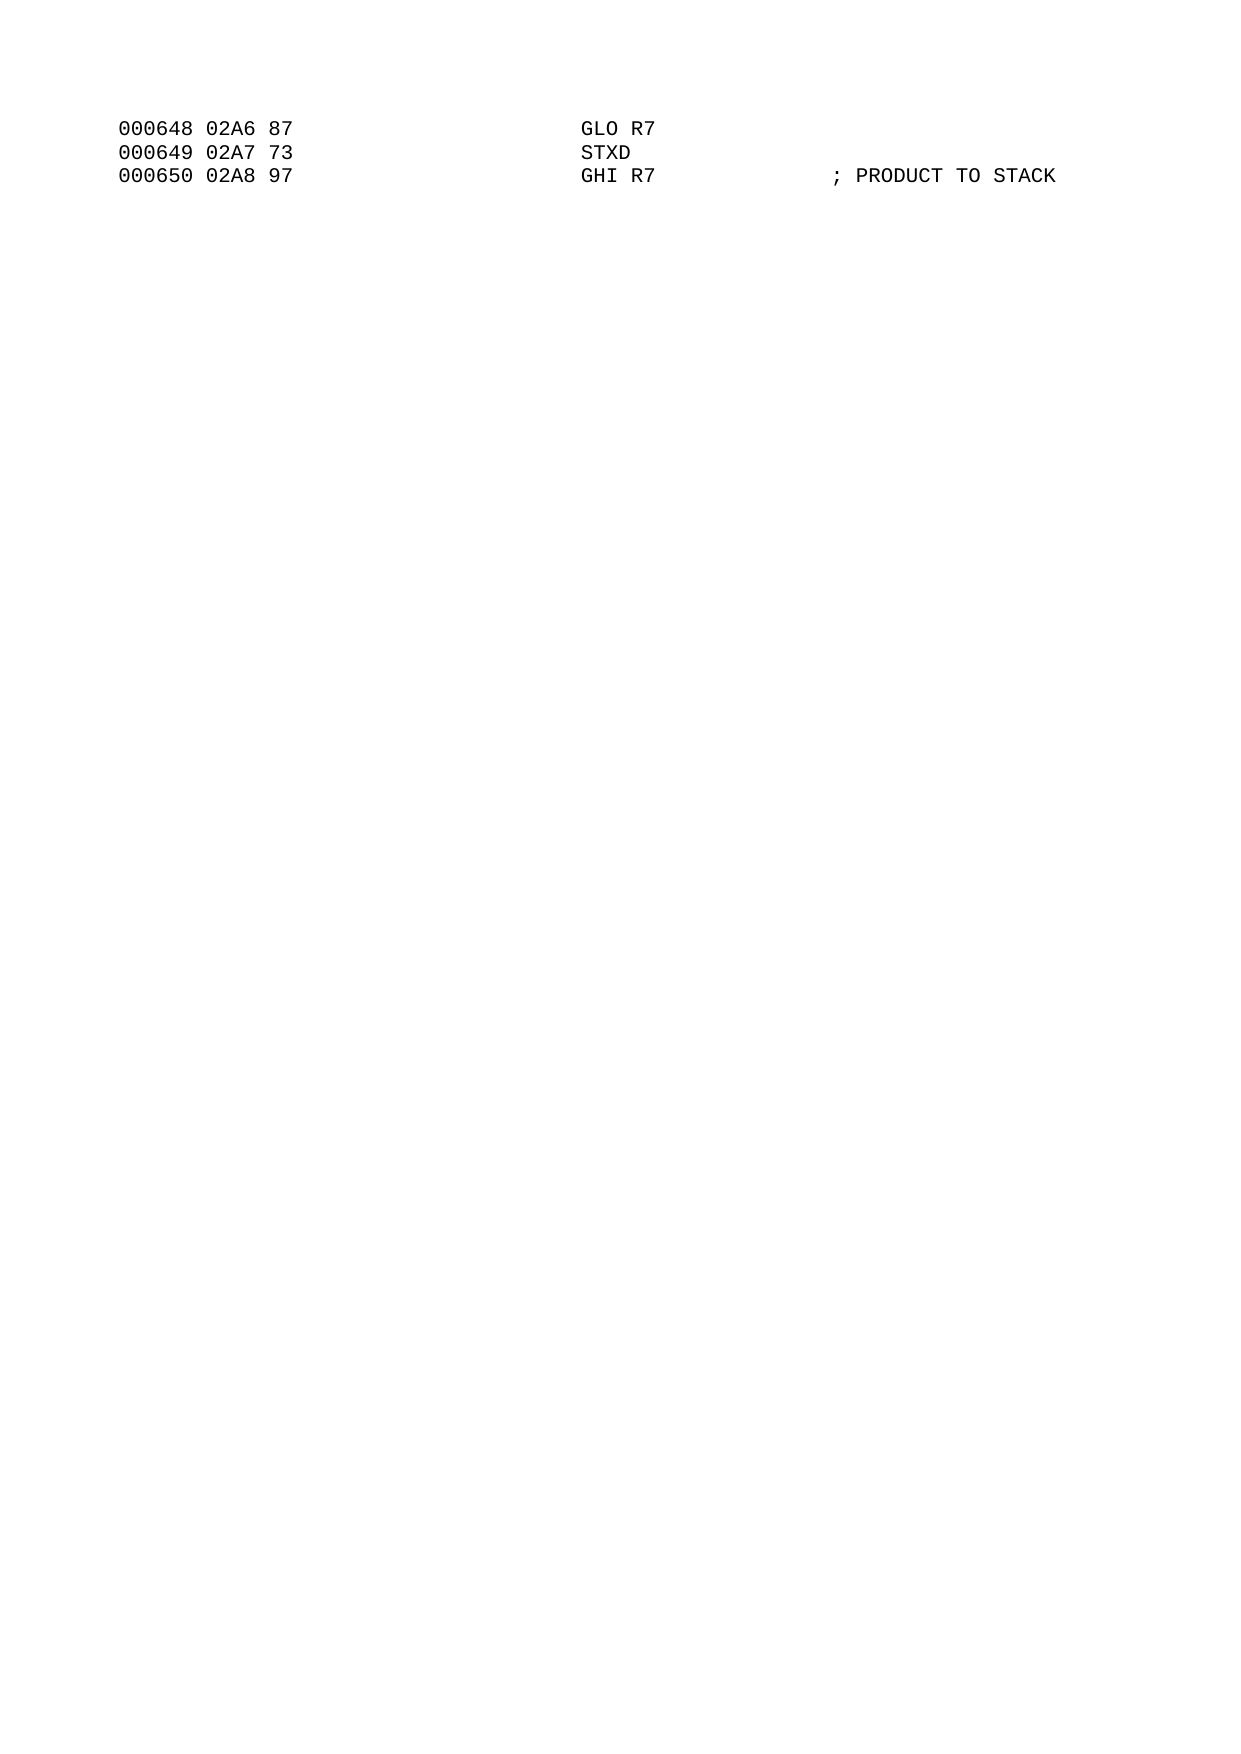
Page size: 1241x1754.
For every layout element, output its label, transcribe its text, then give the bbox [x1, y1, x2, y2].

text 000649 02A7 73 STXD [118, 142, 1122, 165]
text 000648 02A6 87 GLO R7 [118, 118, 1122, 142]
text 000650 02A8 97 GHI R7 ; PRODUCT TO STACK [118, 165, 1122, 189]
